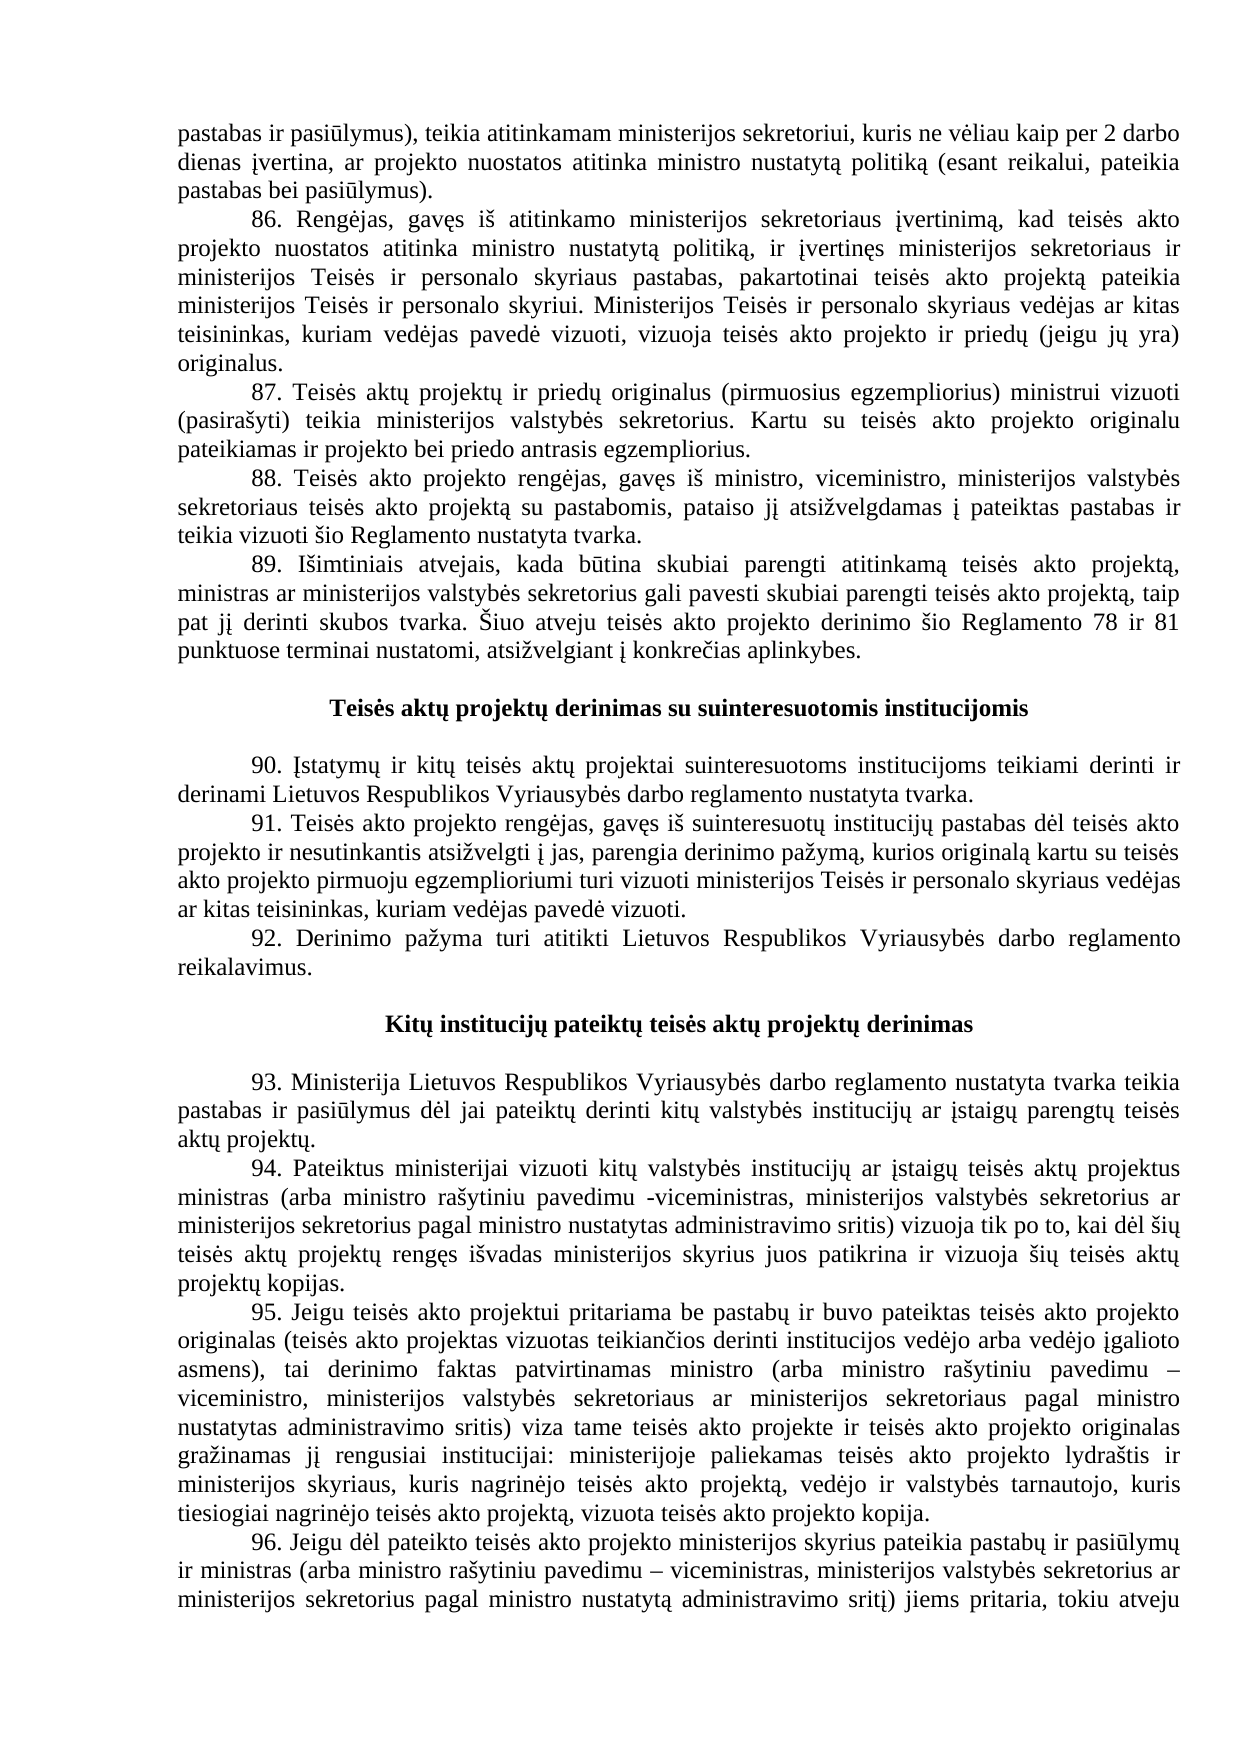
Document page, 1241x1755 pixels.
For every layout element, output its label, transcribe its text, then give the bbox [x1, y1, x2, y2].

text Kitų institucijų pateiktų teisės aktų projektų derinimas [177, 1009, 1181, 1038]
text pastabas ir pasiūlymus), teikia atitinkamam ministerijos sekretoriui, kuris ne vėliau kaip per 2 darbo dienas įvertina, ar projekto nuostatos atitinka ministro nustatytą politiką (esant reikalui, pateikia pastabas bei pasiūlymus). [177, 118, 1181, 204]
text 88. Teisės akto projekto rengėjas, gavęs iš ministro, viceministro, ministerijos valstybės sekretoriaus teisės akto projektą su pastabomis, pataiso jį atsižvelgdamas į pateiktas pastabas ir teikia vizuoti šio Reglamento nustatyta tvarka. [177, 463, 1181, 549]
text Teisės aktų projektų derinimas su suinteresuotomis institucijomis [177, 693, 1181, 722]
text 94. Pateiktus ministerijai vizuoti kitų valstybės institucijų ar įstaigų teisės aktų projektus ministras (arba ministro rašytiniu pavedimu -viceministras, ministerijos valstybės sekretorius ar ministerijos sekretorius pagal ministro nustatytas administravimo sritis) vizuoja tik po to, kai dėl šių teisės aktų projektų rengęs išvadas ministerijos skyrius juos patikrina ir vizuoja šių teisės aktų projektų kopijas. [177, 1153, 1181, 1297]
text 90. Įstatymų ir kitų teisės aktų projektai suinteresuotoms institucijoms teikiami derinti ir derinami Lietuvos Respublikos Vyriausybės darbo reglamento nustatyta tvarka. [177, 751, 1181, 808]
text 91. Teisės akto projekto rengėjas, gavęs iš suinteresuotų institucijų pastabas dėl teisės akto projekto ir nesutinkantis atsižvelgti į jas, parengia derinimo pažymą, kurios originalą kartu su teisės akto projekto pirmuoju egzemplioriumi turi vizuoti ministerijos Teisės ir personalo skyriaus vedėjas ar kitas teisininkas, kuriam vedėjas pavedė vizuoti. [177, 808, 1181, 923]
text 87. Teisės aktų projektų ir priedų originalus (pirmuosius egzempliorius) ministrui vizuoti (pasirašyti) teikia ministerijos valstybės sekretorius. Kartu su teisės akto projekto originalu pateikiamas ir projekto bei priedo antrasis egzempliorius. [177, 377, 1181, 463]
text 92. Derinimo pažyma turi atitikti Lietuvos Respublikos Vyriausybės darbo reglamento reikalavimus. [177, 923, 1181, 981]
text 93. Ministerija Lietuvos Respublikos Vyriausybės darbo reglamento nustatyta tvarka teikia pastabas ir pasiūlymus dėl jai pateiktų derinti kitų valstybės institucijų ar įstaigų parengtų teisės aktų projektų. [177, 1067, 1181, 1153]
text 96. Jeigu dėl pateikto teisės akto projekto ministerijos skyrius pateikia pastabų ir pasiūlymų ir ministras (arba ministro rašytiniu pavedimu – viceministras, ministerijos valstybės sekretorius ar ministerijos sekretorius pagal ministro nustatytą administravimo sritį) jiems pritaria, tokiu atveju [177, 1527, 1181, 1613]
text 95. Jeigu teisės akto projektui pritariama be pastabų ir buvo pateiktas teisės akto projekto originalas (teisės akto projektas vizuotas teikiančios derinti institucijos vedėjo arba vedėjo įgalioto asmens), tai derinimo faktas patvirtinamas ministro (arba ministro rašytiniu pavedimu – viceministro, ministerijos valstybės sekretoriaus ar ministerijos sekretoriaus pagal ministro nustatytas administravimo sritis) viza tame teisės akto projekte ir teisės akto projekto originalas gražinamas jį rengusiai institucijai: ministerijoje paliekamas teisės akto projekto lydraštis ir ministerijos skyriaus, kuris nagrinėjo teisės akto projektą, vedėjo ir valstybės tarnautojo, kuris tiesiogiai nagrinėjo teisės akto projektą, vizuota teisės akto projekto kopija. [177, 1297, 1181, 1527]
text 89. Išimtiniais atvejais, kada būtina skubiai parengti atitinkamą teisės akto projektą, ministras ar ministerijos valstybės sekretorius gali pavesti skubiai parengti teisės akto projektą, taip pat jį derinti skubos tvarka. Šiuo atveju teisės akto projekto derinimo šio Reglamento 78 ir 81 punktuose terminai nustatomi, atsižvelgiant į konkrečias aplinkybes. [177, 549, 1181, 664]
text 86. Rengėjas, gavęs iš atitinkamo ministerijos sekretoriaus įvertinimą, kad teisės akto projekto nuostatos atitinka ministro nustatytą politiką, ir įvertinęs ministerijos sekretoriaus ir ministerijos Teisės ir personalo skyriaus pastabas, pakartotinai teisės akto projektą pateikia ministerijos Teisės ir personalo skyriui. Ministerijos Teisės ir personalo skyriaus vedėjas ar kitas teisininkas, kuriam vedėjas pavedė vizuoti, vizuoja teisės akto projekto ir priedų (jeigu jų yra) originalus. [177, 204, 1181, 377]
